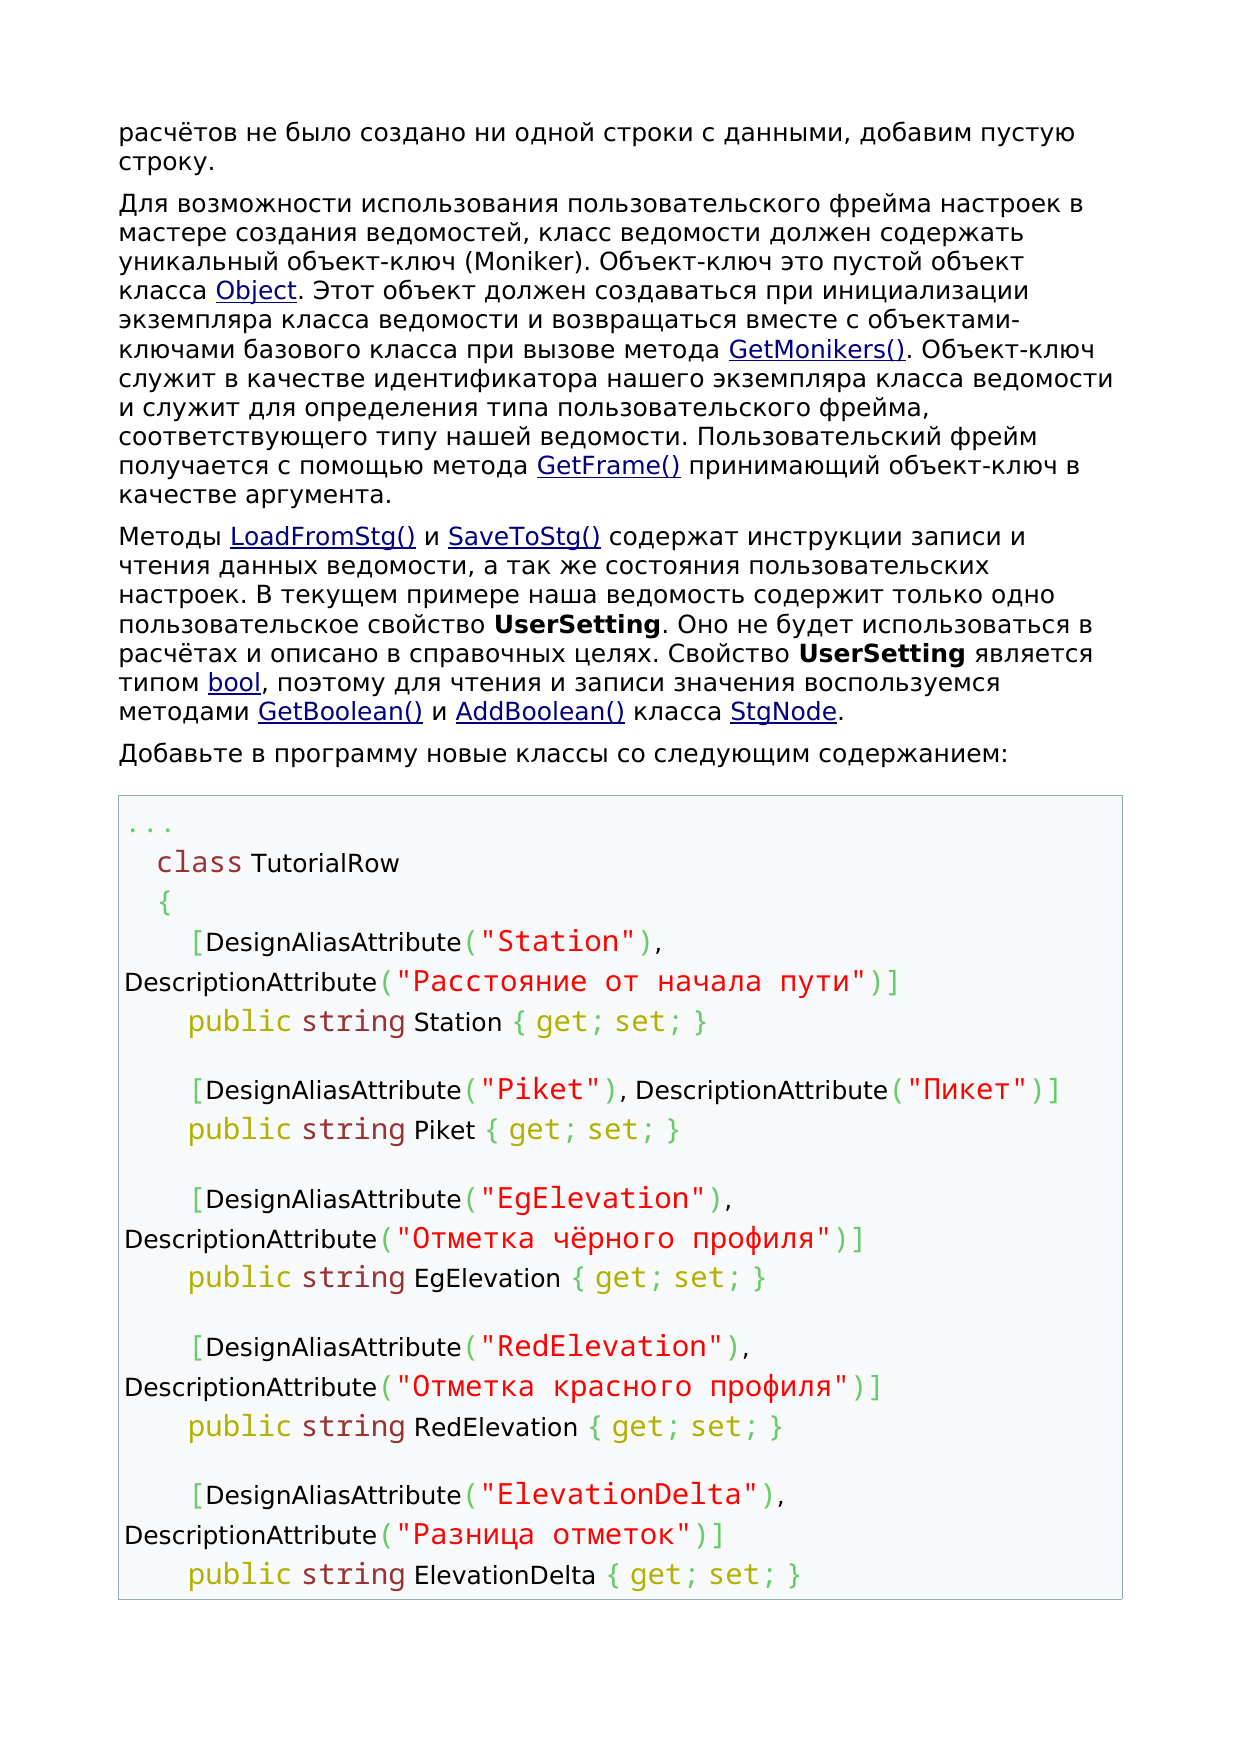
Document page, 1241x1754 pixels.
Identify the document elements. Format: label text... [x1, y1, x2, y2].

table_header ... class TutorialRow { [DesignAliasAttribute("Station"), DescriptionAttribute("Расстояние от начала пути")] public string Station { get; set; } [DesignAliasAttribute("Piket"), DescriptionAttribute("Пикет")] public string Piket { get; set; } [DesignAliasAttribute("EgElevation"), DescriptionAttribute("Отметка чёрного профиля")] public string EgElevation { get; set; } [DesignAliasAttribute("RedElevation"), DescriptionAttribute("Отметка красного профиля")] public string RedElevation { get; set; } [DesignAliasAttribute("ElevationDelta"), DescriptionAttribute("Разница отметок")] public string ElevationDelta { get; set; } [119, 796, 1122, 1598]
text расчётов не было создано ни одной строки с данными, добавим пустую строку. [118, 118, 1122, 176]
text Для возможности использования пользовательского фрейма настроек в мастере создания ведомостей, класс ведомости должен содержать уникальный объект-ключ (Moniker). Объект-ключ это пустой объект класса Object. Этот объект должен создаваться при инициализации экземпляра класса ведомости и возвращаться вместе с объектами-ключами базового класса при вызове метода GetMonikers(). Объект-ключ служит в качестве идентификатора нашего экземпляра класса ведомости и служит для определения типа пользовательского фрейма, соответствующего типу нашей ведомости. Пользовательский фрейм получается с помощью метода GetFrame() принимающий объект-ключ в качестве аргумента. [118, 189, 1122, 510]
text Методы LoadFromStg() и SaveToStg() содержат инструкции записи и чтения данных ведомости, а так же состояния пользовательских настроек. В текущем примере наша ведомость содержит только одно пользовательское свойство UserSetting. Оно не будет использоваться в расчётах и описано в справочных целях. Свойство UserSetting является типом bool, поэтому для чтения и записи значения воспользуемся методами GetBoolean() и AddBoolean() класса StgNode. [118, 522, 1122, 726]
text Добавьте в программу новые классы со следующим содержанием: [118, 739, 1122, 768]
